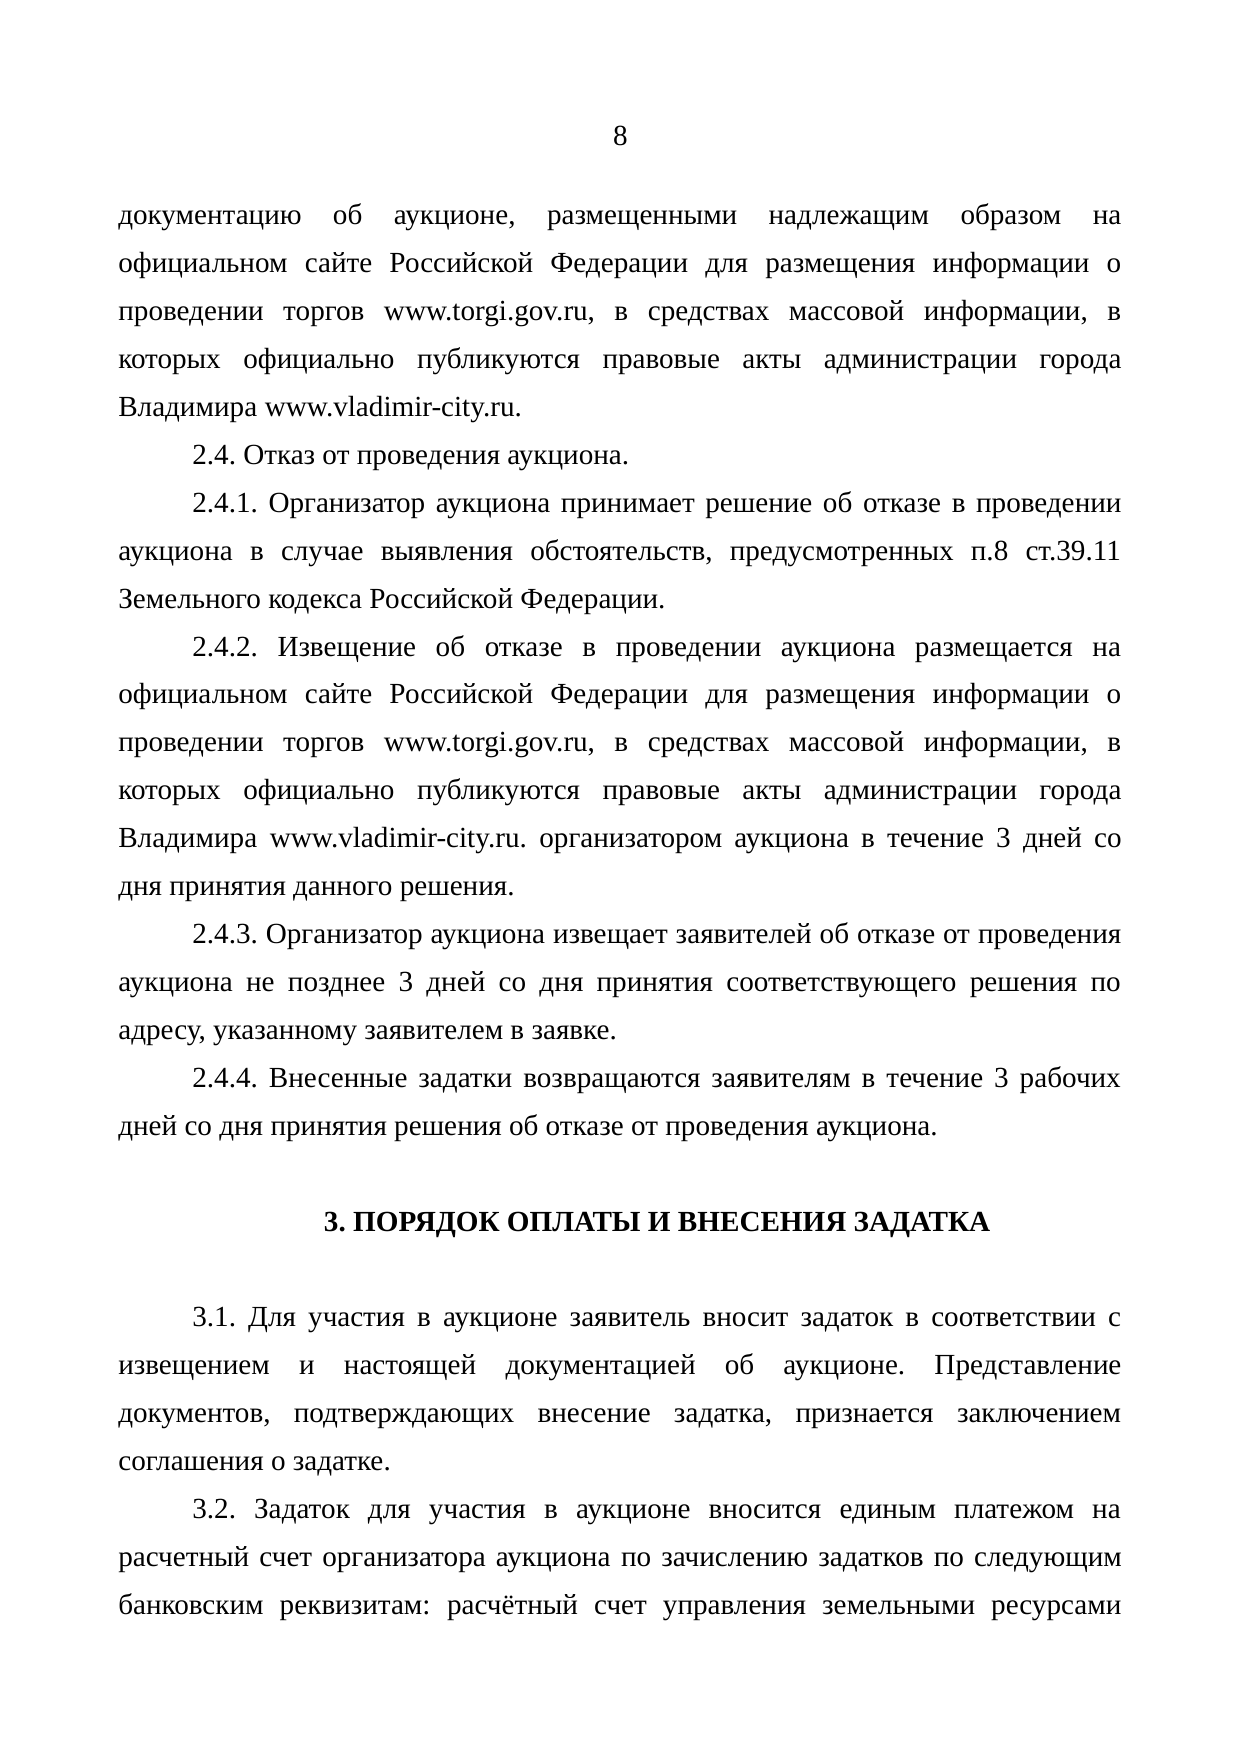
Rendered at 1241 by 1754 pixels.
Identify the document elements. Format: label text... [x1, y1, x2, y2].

text 3.2. Задаток для участия в аукционе вносится единым платежом на расчетный счет организатора аукциона по зачислению задатков по следующим банковским реквизитам: расчётный счет управления земельными ресурсами [118, 1477, 1122, 1621]
text 2.4. Отказ от проведения аукциона. [118, 423, 1122, 471]
text 3. ПОРЯДОК ОПЛАТЫ И ВНЕСЕНИЯ ЗАДАТКА [118, 1189, 1122, 1237]
text 2.4.2. Извещение об отказе в проведении аукциона размещается на официальном сайте Российской Федерации для размещения информации о проведении торгов www.torgi.gov.ru, в средствах массовой информации, в которых официально публикуются правовые акты администрации города Владимира www.vladimir-city.ru. организатором аукциона в течение 3 дней со дня принятия данного решения. [118, 614, 1122, 902]
text 2.4.4. Внесенные задатки возвращаются заявителям в течение 3 рабочих дней со дня принятия решения об отказе от проведения аукциона. [118, 1046, 1122, 1141]
text 2.4.3. Организатор аукциона извещает заявителей об отказе от проведения аукциона не позднее 3 дней со дня принятия соответствующего решения по адресу, указанному заявителем в заявке. [118, 902, 1122, 1046]
text документацию об аукционе, размещенными надлежащим образом на официальном сайте Российской Федерации для размещения информации о проведении торгов www.torgi.gov.ru, в средствах массовой информации, в которых официально публикуются правовые акты администрации города Владимира www.vladimir-city.ru. [118, 181, 1122, 423]
text 3.1. Для участия в аукционе заявитель вносит задаток в соответствии с извещением и настоящей документацией об аукционе. Представление документов, подтверждающих внесение задатка, признается заключением соглашения о задатке. [118, 1285, 1122, 1477]
text 2.4.1. Организатор аукциона принимает решение об отказе в проведении аукциона в случае выявления обстоятельств, предусмотренных п.8 ст.39.11 Земельного кодекса Российской Федерации. [118, 471, 1122, 614]
